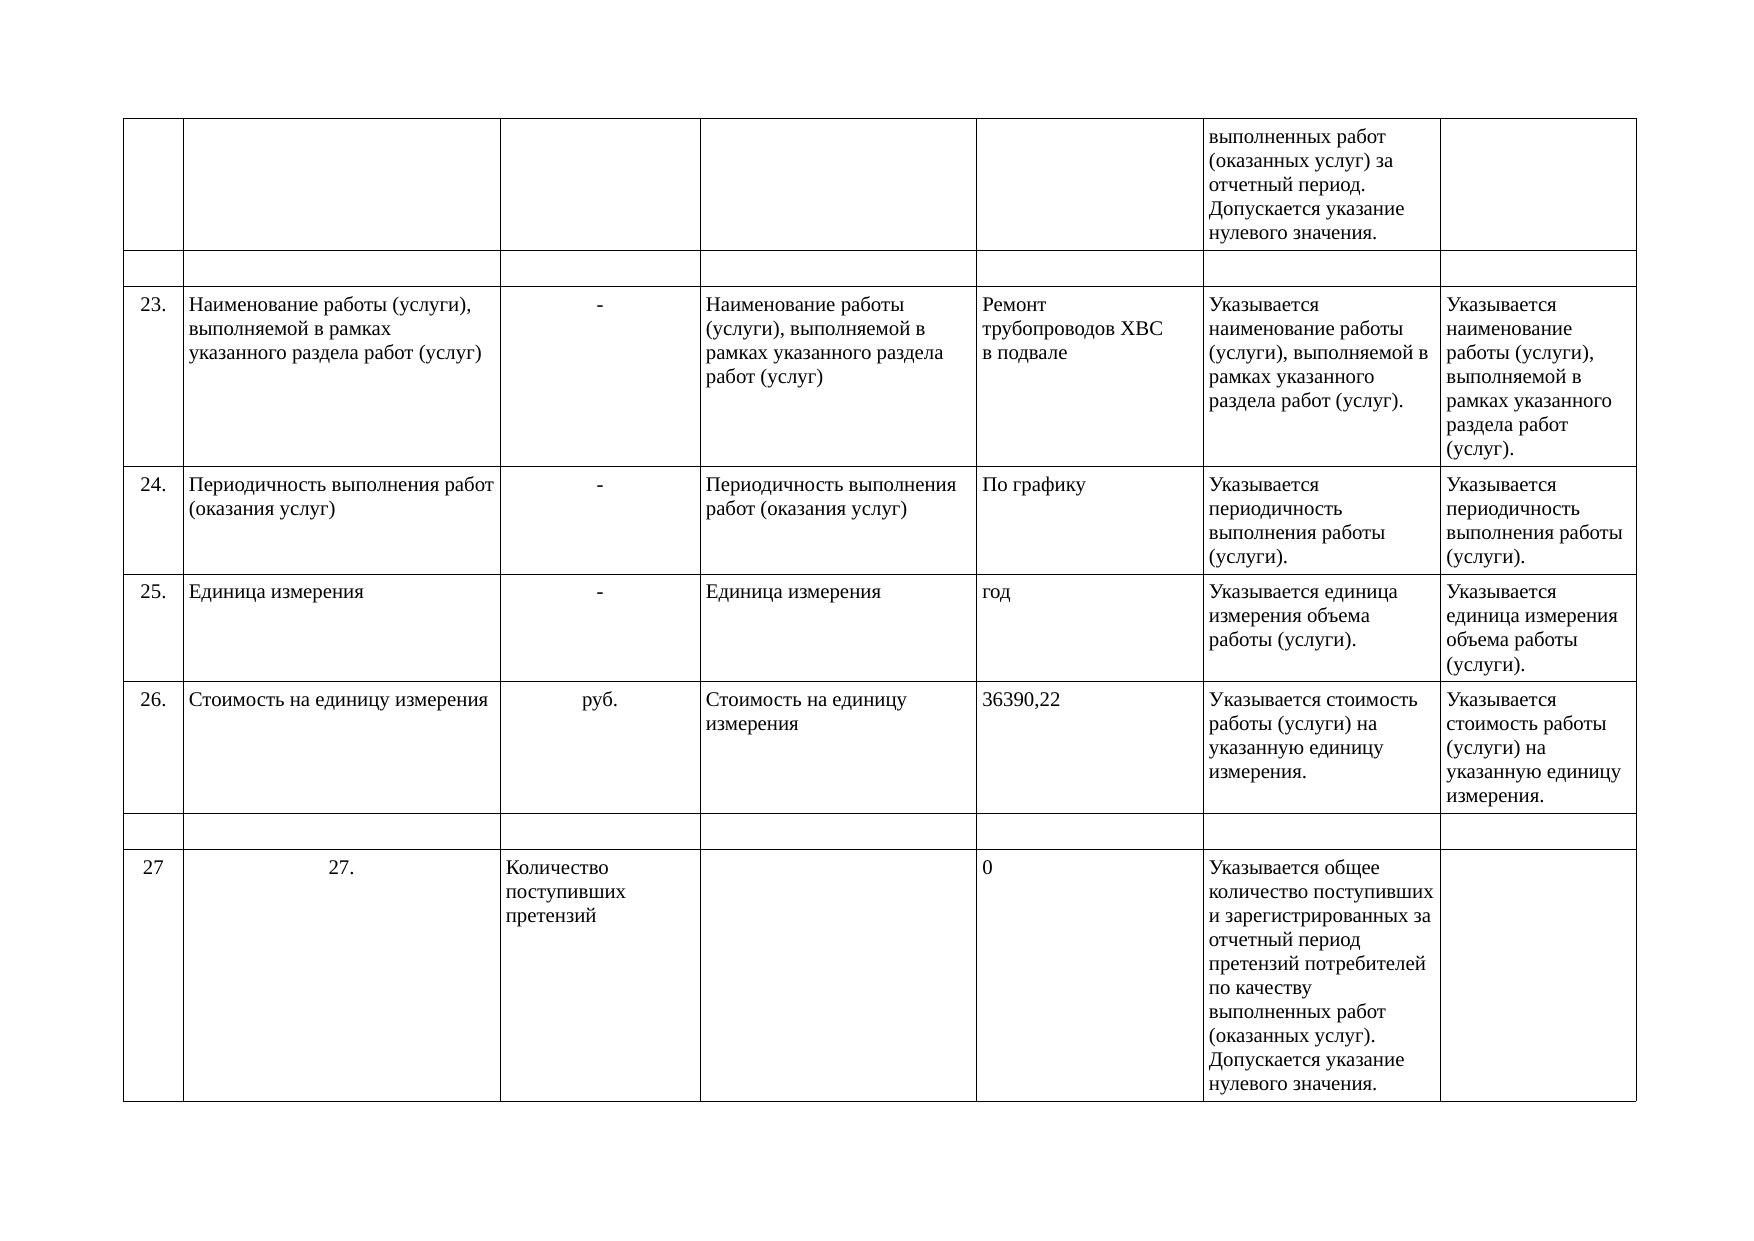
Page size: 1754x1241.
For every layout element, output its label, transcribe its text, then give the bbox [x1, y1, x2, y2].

table_cell Периодичность выполнения работ (оказания услуг) [184, 467, 500, 573]
table_cell [977, 251, 1203, 286]
table_cell [501, 251, 700, 286]
table_cell 0 [977, 850, 1203, 1101]
table_cell Указывается стоимость работы (услуги) на указанную единицу измерения. [1204, 682, 1440, 813]
table_cell По графику [977, 467, 1203, 573]
table_cell Указывается стоимость работы (услуги) на указанную единицу измерения. [1441, 682, 1636, 813]
table_cell [184, 251, 500, 286]
table_cell 24. [124, 467, 183, 573]
table_cell [1441, 251, 1636, 286]
table_cell 25. [124, 575, 183, 681]
table_cell - [501, 467, 700, 573]
table_cell Указывается единица измерения объема работы (услуги). [1204, 575, 1440, 681]
table_cell [1204, 251, 1440, 286]
table_cell [701, 850, 976, 1101]
table_cell Наименование работы (услуги), выполняемой в рамках указанного раздела работ (услуг) [184, 287, 500, 466]
table_cell 23. [124, 287, 183, 466]
table_cell [977, 814, 1203, 849]
table_cell Стоимость на единицу измерения [701, 682, 976, 813]
table_cell Ремонт трубопроводов ХВС в подвале [977, 287, 1203, 466]
table_cell [977, 119, 1203, 250]
table_cell Указывается наименование работы (услуги), выполняемой в рамках указанного раздела работ (услуг). [1441, 287, 1636, 466]
table_cell [124, 814, 183, 849]
table_cell Количество поступивших претензий [501, 850, 700, 1101]
table_cell [184, 119, 500, 250]
table_cell [1441, 119, 1636, 250]
table_cell [1204, 814, 1440, 849]
table_cell [501, 814, 700, 849]
table_cell год [977, 575, 1203, 681]
table_cell Указывается периодичность выполнения работы (услуги). [1204, 467, 1440, 573]
table_cell [701, 251, 976, 286]
table_cell Указывается периодичность выполнения работы (услуги). [1441, 467, 1636, 573]
table_cell Периодичность выполнения работ (оказания услуг) [701, 467, 976, 573]
table_cell - [501, 287, 700, 466]
table_cell [701, 814, 976, 849]
table_cell Единица измерения [184, 575, 500, 681]
table_cell 27 [124, 850, 183, 1101]
table_cell - [501, 575, 700, 681]
table_cell выполненных работ (оказанных услуг) за отчетный период. Допускается указание нулевого значения. [1204, 119, 1440, 250]
table_cell Стоимость на единицу измерения [184, 682, 500, 813]
table_cell [1441, 850, 1636, 1101]
table_cell [184, 814, 500, 849]
table_cell Единица измерения [701, 575, 976, 681]
table_cell Указывается единица измерения объема работы (услуги). [1441, 575, 1636, 681]
table_cell [1441, 814, 1636, 849]
table_cell руб. [501, 682, 700, 813]
table_cell [501, 119, 700, 250]
table_cell Указывается общее количество поступивших и зарегистрированных за отчетный период претензий потребителей по качеству выполненных работ (оказанных услуг). Допускается указание нулевого значения. [1204, 850, 1440, 1101]
table_cell [701, 119, 976, 250]
table_cell Указывается наименование работы (услуги), выполняемой в рамках указанного раздела работ (услуг). [1204, 287, 1440, 466]
table_cell [124, 119, 183, 250]
table_cell 36390,22 [977, 682, 1203, 813]
table_cell Наименование работы (услуги), выполняемой в рамках указанного раздела работ (услуг) [701, 287, 976, 466]
table_cell 26. [124, 682, 183, 813]
table_cell 27. [184, 850, 500, 1101]
table_cell [124, 251, 183, 286]
